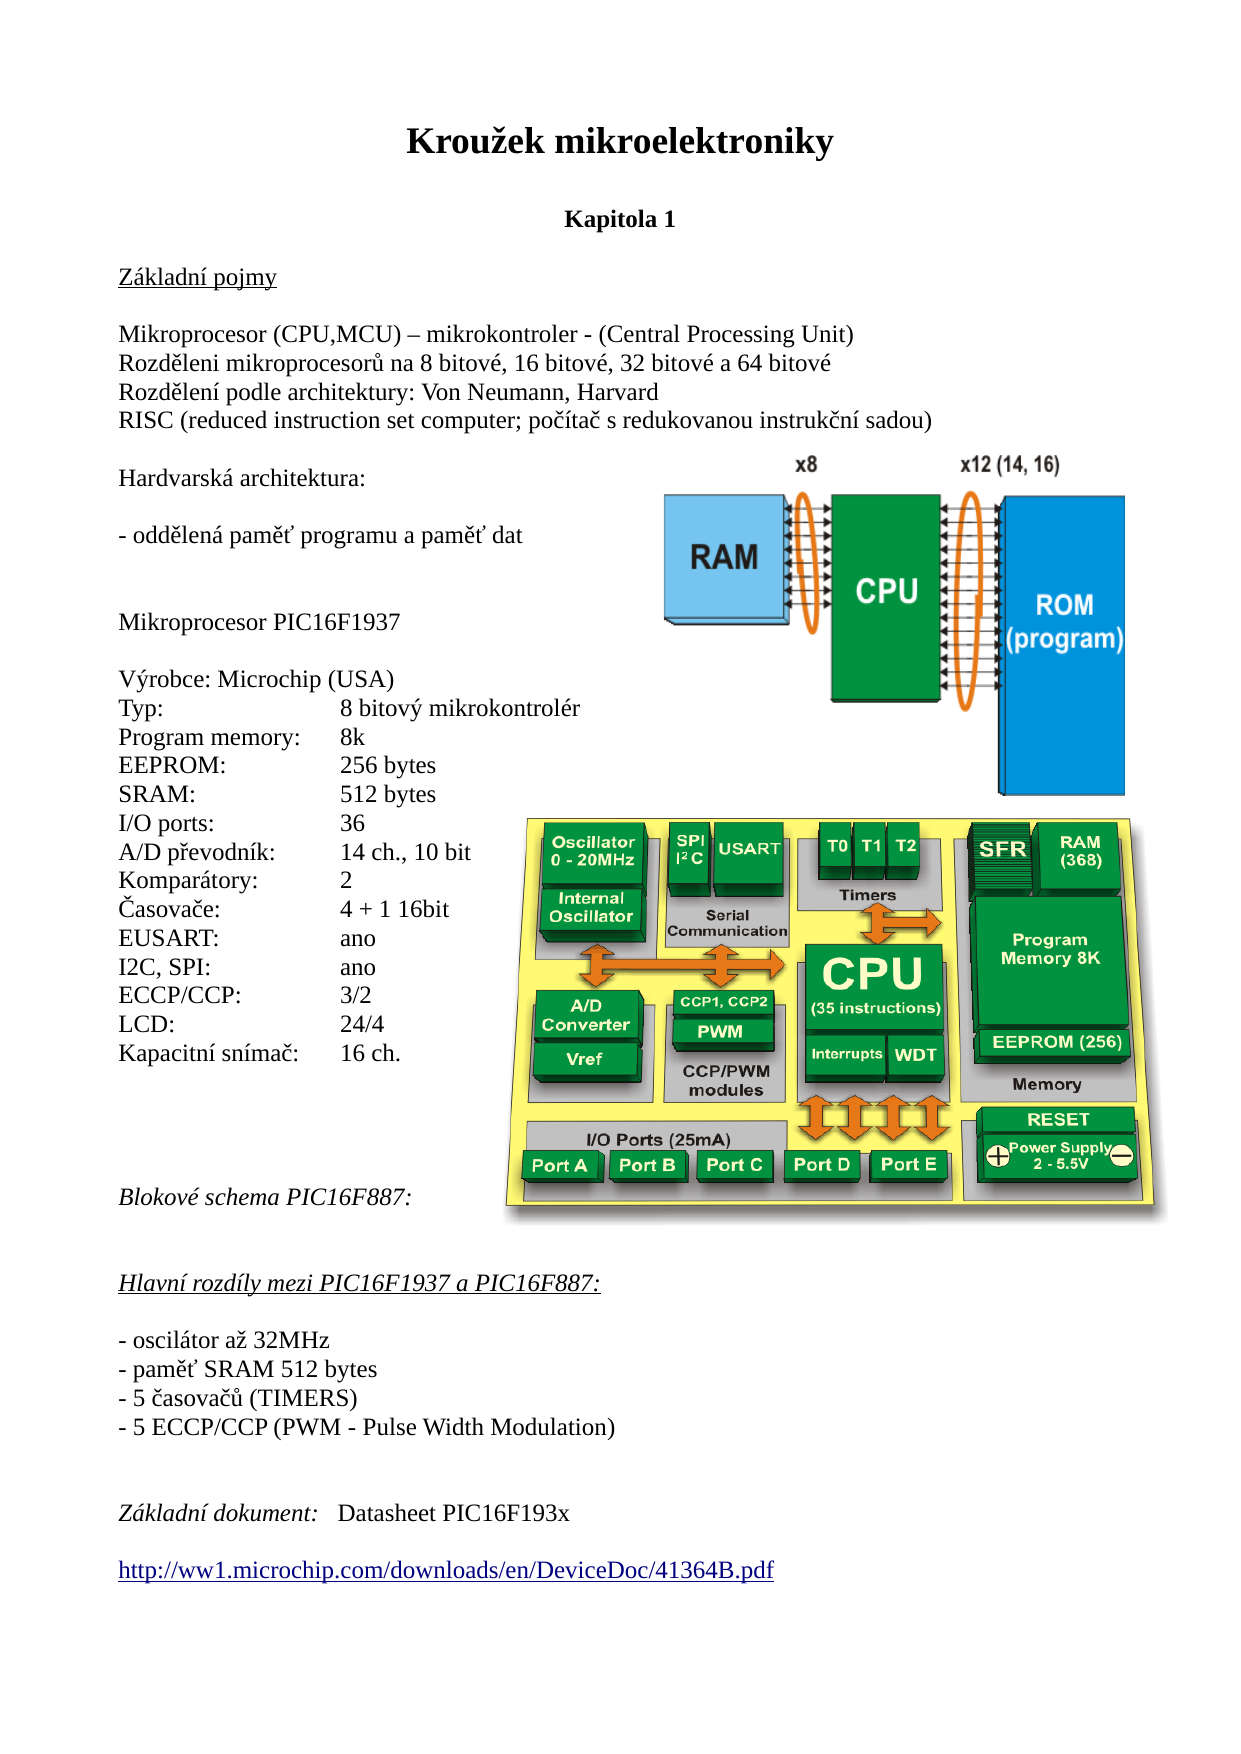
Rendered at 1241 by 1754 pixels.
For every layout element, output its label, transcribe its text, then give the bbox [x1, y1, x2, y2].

text ECCP/CCP: 3/2 [118, 981, 502, 1009]
text Mikroprocesor (CPU,MCU) – mikrokontroler - (Central Processing Unit) [118, 319, 1122, 348]
picture [1071, 633, 1079, 647]
text - paměť SRAM 512 bytes [118, 1354, 1122, 1383]
text I2C, SPI: ano [118, 952, 502, 981]
picture [1081, 632, 1092, 648]
text http://ww1.microchip.com/downloads/en/DeviceDoc/41364B.pdf [118, 1556, 1122, 1584]
text Blokové schema PIC16F887: [118, 1182, 502, 1211]
picture [1117, 627, 1123, 653]
picture [1031, 633, 1039, 647]
picture [1075, 594, 1092, 614]
text LCD: 24/4 [118, 1009, 502, 1038]
text RISC (reduced instruction set computer; počítač s redukovanou instrukční sadou) [118, 406, 1122, 434]
picture [1016, 632, 1028, 653]
text - oddělená paměť programu a paměť dat [118, 521, 663, 549]
picture [1095, 632, 1114, 647]
text Základní pojmy [118, 262, 1122, 291]
text Výrobce: Microchip (USA) [118, 664, 663, 693]
text Základní dokument: Datasheet PIC16F193x [118, 1498, 1122, 1527]
text SRAM: 512 bytes [118, 779, 1122, 808]
picture [502, 818, 1169, 1226]
picture [1006, 627, 1012, 654]
text I/O ports: 36 [118, 808, 1122, 837]
picture [1040, 632, 1053, 648]
text - oscilátor až 32MHz [118, 1326, 1122, 1354]
text Program memory: 8k [118, 722, 663, 751]
text - 5 časovačů (TIMERS) [118, 1383, 1122, 1412]
text Kapitola 1 [118, 204, 1122, 233]
text Typ: 8 bitový mikrokontrolér [118, 693, 663, 722]
picture [1055, 594, 1072, 615]
text Kapacitní snímač: 16 ch. [118, 1038, 502, 1067]
text - 5 ECCP/CCP (PWM - Pulse Width Modulation) [118, 1412, 1122, 1441]
text Rozděleni mikroprocesorů na 8 bitové, 16 bitové, 32 bitové a 64 bitové [118, 348, 1122, 377]
text Časovače: 4 + 1 16bit [118, 894, 502, 923]
text EEPROM: 256 bytes [118, 751, 663, 779]
text Mikroprocesor PIC16F1937 [118, 607, 663, 636]
text Hlavní rozdíly mezi PIC16F1937 a PIC16F887: [118, 1268, 1122, 1297]
text Kroužek mikroelektroniky [118, 118, 1122, 161]
picture [1038, 594, 1052, 614]
picture [1056, 633, 1068, 654]
text Rozdělení podle architektury: Von Neumann, Harvard [118, 377, 1122, 406]
text EUSART: ano [118, 923, 502, 952]
picture [663, 455, 1125, 796]
text A/D převodník: 14 ch., 10 bit [118, 837, 502, 866]
text Hardvarská architektura: [118, 463, 663, 492]
text Komparátory: 2 [118, 866, 502, 894]
